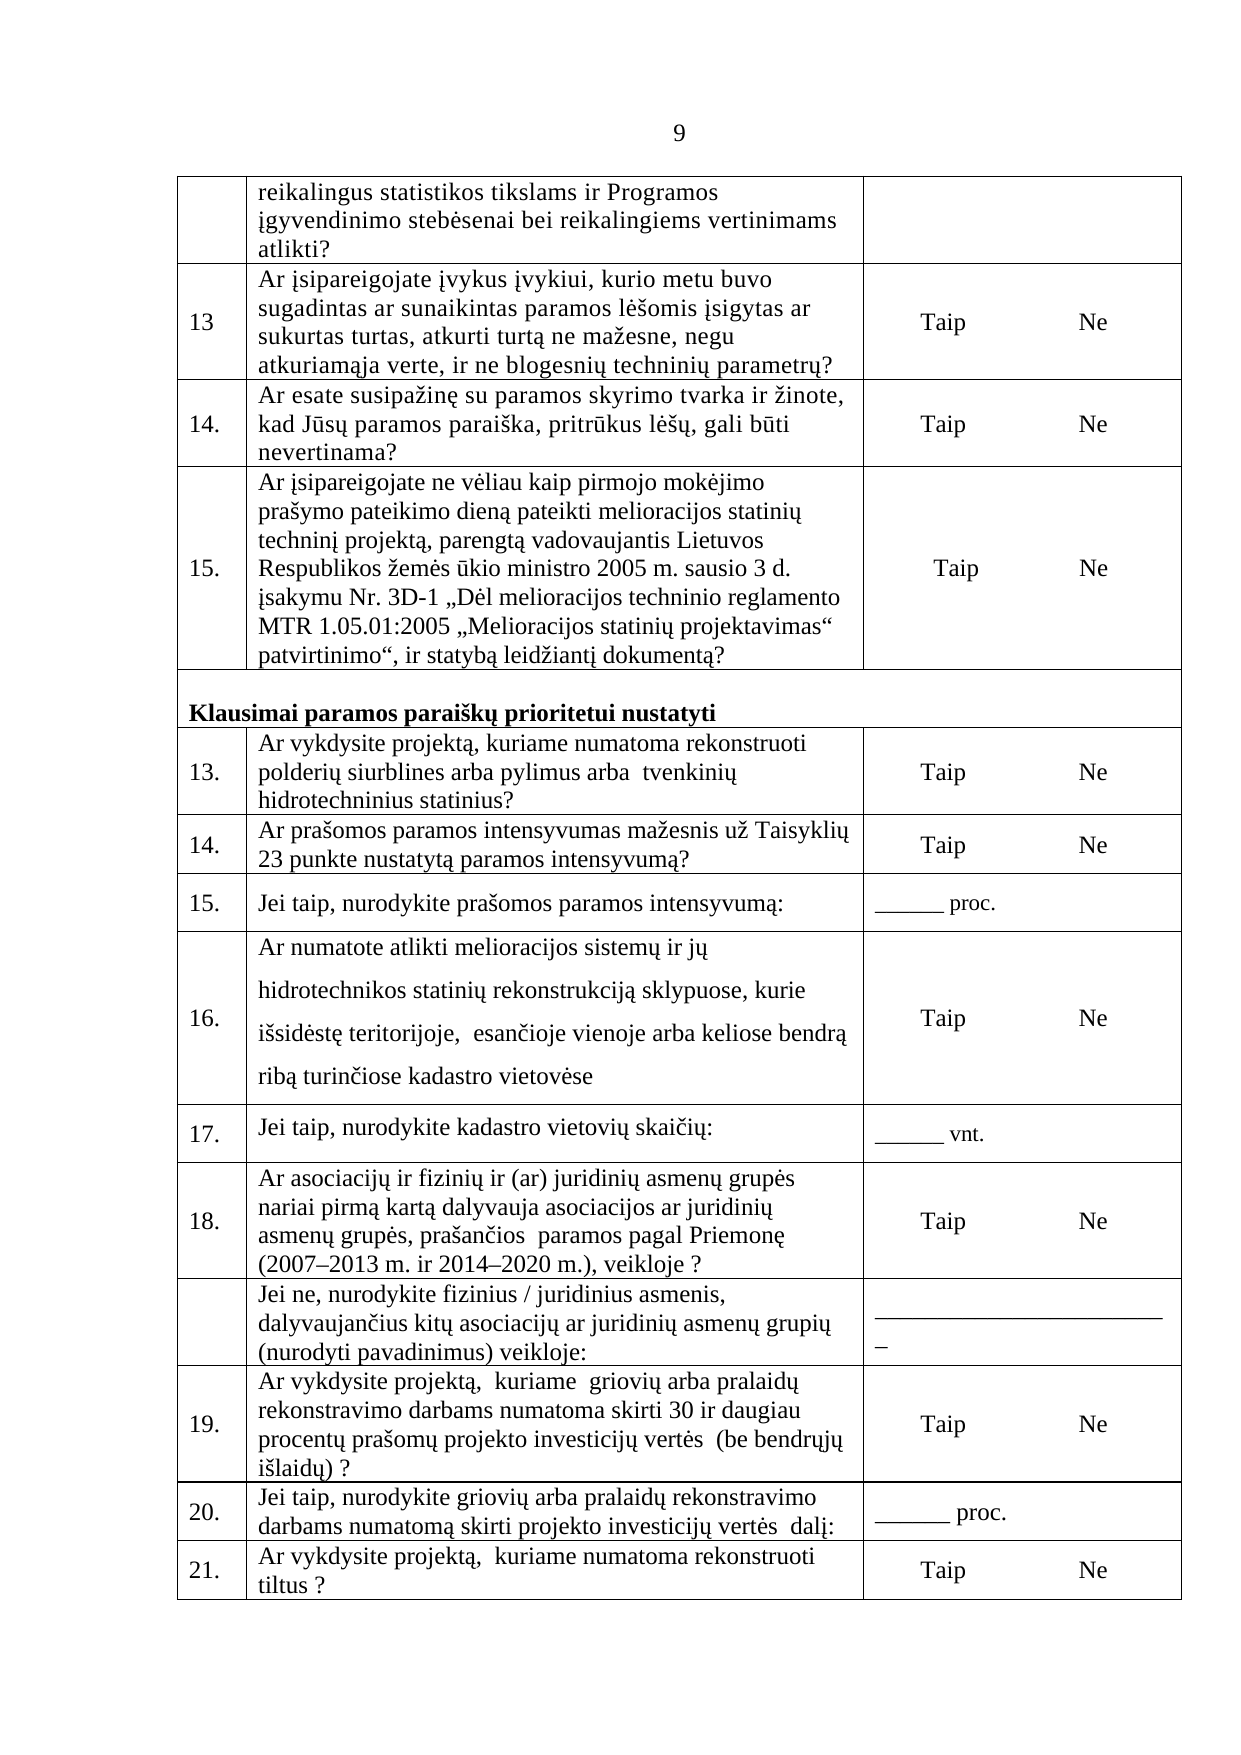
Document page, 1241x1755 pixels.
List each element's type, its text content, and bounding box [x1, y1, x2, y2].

table_cell Taip Ne [864, 467, 1181, 668]
table_cell 21. [178, 1541, 246, 1598]
table_cell 13. [178, 728, 246, 814]
table_cell Ar numatote atlikti melioracijos sistemų ir jų hidrotechnikos statinių rekonstrukciją sklypuose, kurie išsidėstę teritorijoje, esančioje vienoje arba keliose bendrą ribą turinčiose kadastro vietovėse [247, 932, 863, 1104]
table_cell Jei taip, nurodykite prašomos paramos intensyvumą: [247, 874, 863, 931]
table_cell Ar vykdysite projektą, kuriame numatoma rekonstruoti polderių siurblines arba pylimus arba tvenkinių hidrotechninius statinius? [247, 728, 863, 814]
table_cell Taip Ne [864, 932, 1181, 1104]
table_cell Jei taip, nurodykite griovių arba pralaidų rekonstravimo darbams numatomą skirti projekto investicijų vertės dalį: [247, 1483, 863, 1540]
table_cell Taip Ne [864, 264, 1181, 379]
table_cell 14. [178, 815, 246, 873]
table_cell [178, 177, 246, 263]
table_cell Taip Ne [864, 728, 1181, 814]
table_cell ________________________ [864, 1279, 1181, 1365]
table_cell Taip Ne [864, 1541, 1181, 1598]
table_cell reikalingus statistikos tikslams ir Programos įgyvendinimo stebėsenai bei reikalingiems vertinimams atlikti? [247, 177, 863, 263]
table_cell Taip Ne [864, 380, 1181, 466]
table_cell Ar įsipareigojate įvykus įvykiui, kurio metu buvo sugadintas ar sunaikintas paramos lėšomis įsigytas ar sukurtas turtas, atkurti turtą ne mažesne, negu atkuriamąja verte, ir ne blogesnių techninių parametrų? [247, 264, 863, 379]
table_cell Ar asociacijų ir fizinių ir (ar) juridinių asmenų grupės nariai pirmą kartą dalyvauja asociacijos ar juridinių asmenų grupės, prašančios paramos pagal Priemonę (2007–2013 m. ir 2014–2020 m.), veikloje ? [247, 1163, 863, 1278]
table_cell [178, 1279, 246, 1365]
table_cell 20. [178, 1483, 246, 1540]
table_cell 13 [178, 264, 246, 379]
table_cell Ar vykdysite projektą, kuriame numatoma rekonstruoti tiltus ? [247, 1541, 863, 1598]
table_cell Taip Ne [864, 1366, 1181, 1481]
table_cell 16. [178, 932, 246, 1104]
table_cell Ar vykdysite projektą, kuriame griovių arba pralaidų rekonstravimo darbams numatoma skirti 30 ir daugiau procentų prašomų projekto investicijų vertės (be bendrųjų išlaidų) ? [247, 1366, 863, 1481]
table_cell 15. [178, 467, 246, 668]
table_cell ______ vnt. [864, 1105, 1181, 1162]
table_cell 19. [178, 1366, 246, 1481]
table_cell Jei ne, nurodykite fizinius / juridinius asmenis, dalyvaujančius kitų asociacijų ar juridinių asmenų grupių (nurodyti pavadinimus) veikloje: [247, 1279, 863, 1365]
table_cell Klausimai paramos paraiškų prioritetui nustatyti [178, 670, 1181, 727]
table_cell Taip Ne [864, 1163, 1181, 1278]
table_cell 17. [178, 1105, 246, 1162]
table_cell Ar įsipareigojate ne vėliau kaip pirmojo mokėjimo prašymo pateikimo dieną pateikti melioracijos statinių techninį projektą, parengtą vadovaujantis Lietuvos Respublikos žemės ūkio ministro 2005 m. sausio 3 d. įsakymu Nr. 3D-1 „Dėl melioracijos techninio reglamento MTR 1.05.01:2005 „Melioracijos statinių projektavimas“ patvirtinimo“, ir statybą leidžiantį dokumentą? [247, 467, 863, 668]
table_cell ______ proc. [864, 874, 1181, 931]
table_cell Jei taip, nurodykite kadastro vietovių skaičių: [247, 1105, 863, 1162]
table_cell ______ proc. [864, 1483, 1181, 1540]
table_cell Ar esate susipažinę su paramos skyrimo tvarka ir žinote, kad Jūsų paramos paraiška, pritrūkus lėšų, gali būti nevertinama? [247, 380, 863, 466]
table_cell 14. [178, 380, 246, 466]
table_cell 18. [178, 1163, 246, 1278]
table_cell Ar prašomos paramos intensyvumas mažesnis už Taisyklių 23 punkte nustatytą paramos intensyvumą? [247, 815, 863, 873]
table_cell Taip Ne [864, 815, 1181, 873]
table_cell [864, 177, 1181, 263]
table_cell 15. [178, 874, 246, 931]
